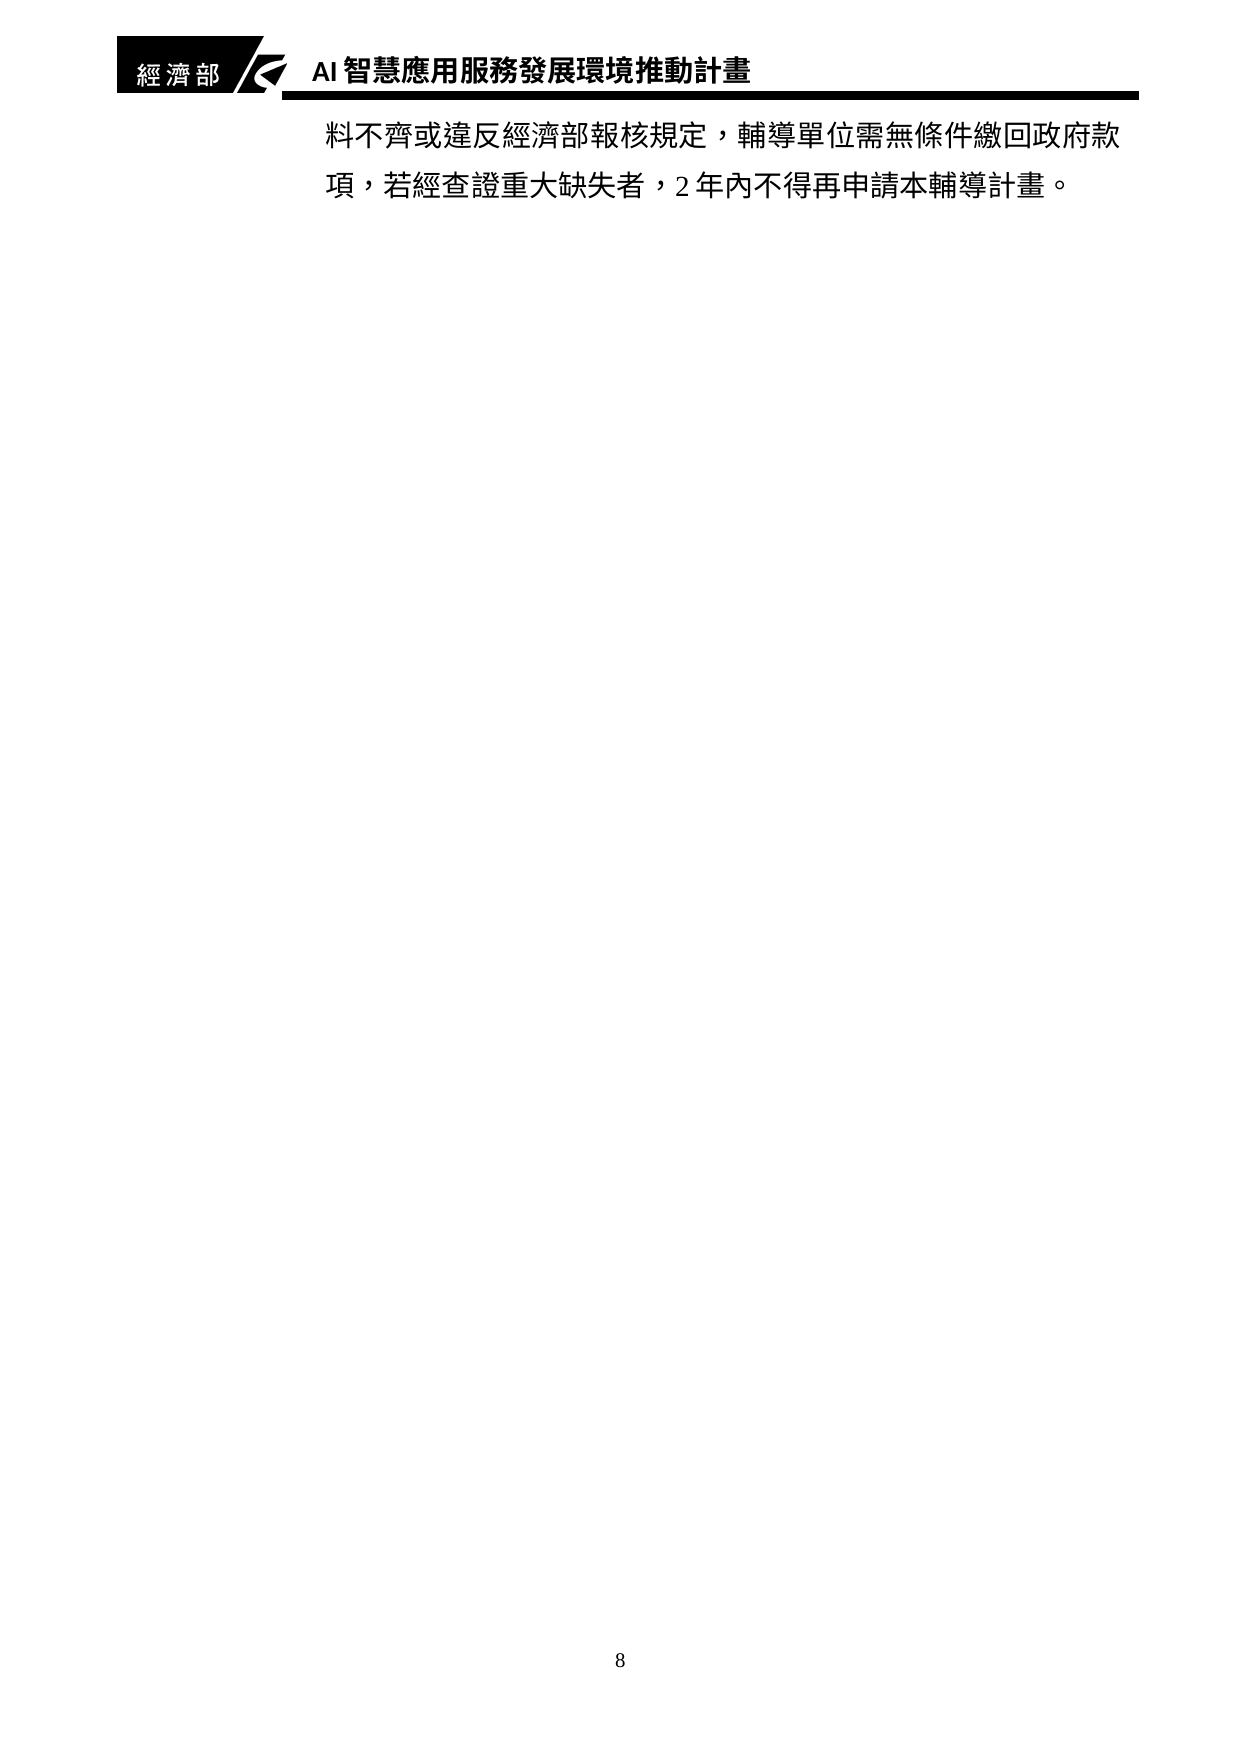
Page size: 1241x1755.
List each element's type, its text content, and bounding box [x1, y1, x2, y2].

list 料不齊或違反經濟部報核規定，輔導單位需無條件繳回政府款項，若經查證重大缺失者，2年內不得再申請本輔導計畫。 [266, 106, 1122, 206]
